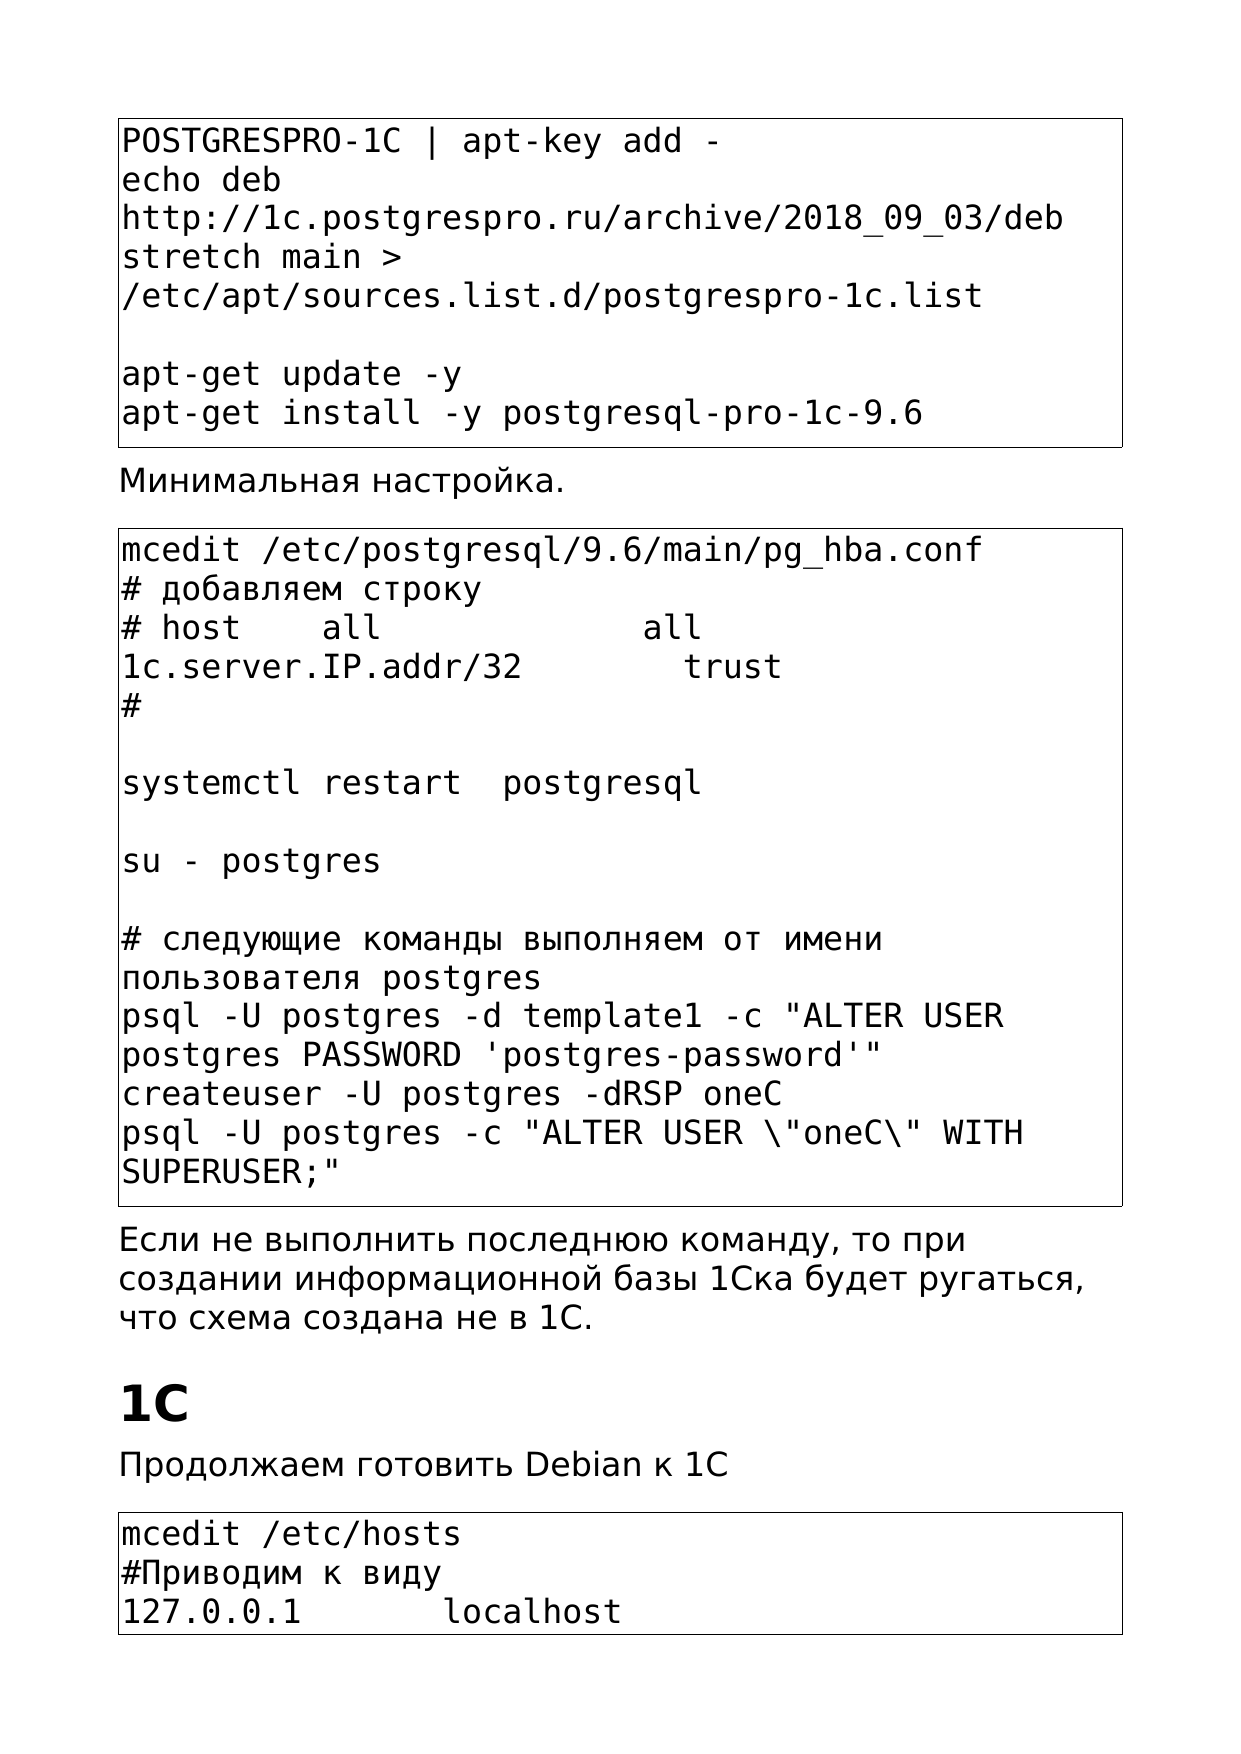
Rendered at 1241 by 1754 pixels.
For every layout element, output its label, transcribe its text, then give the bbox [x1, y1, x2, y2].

text Продолжаем готовить Debian к 1С [118, 1446, 1122, 1484]
subtitle 1С [118, 1375, 1122, 1433]
table_header mcedit /etc/postgresql/9.6/main/pg_hba.conf # добавляем строку # host all all 1c.server.IP.addr/32 trust # systemctl restart postgresql su - postgres # следующие команды выполняем от имени пользователя postgres psql -U postgres -d template1 -c "ALTER USER postgres PASSWORD 'postgres-password'" createuser -U postgres -dRSP oneC psql -U postgres -c "ALTER USER \"oneC\" WITH SUPERUSER;" [119, 529, 1122, 1206]
text Если не выполнить последнюю команду, то при создании информационной базы 1Ска будет ругаться, что схема создана не в 1С. [118, 1221, 1122, 1337]
text Минимальная настройка. [118, 462, 1122, 500]
table_header POSTGRESPRO-1C | apt-key add - echo deb http://1c.postgrespro.ru/archive/2018_09_03/deb stretch main > /etc/apt/sources.list.d/postgrespro-1c.list apt-get update -y apt-get install -y postgresql-pro-1c-9.6 [119, 119, 1122, 447]
table_header mcedit /etc/hosts #Приводим к виду 127.0.0.1 localhost [119, 1513, 1122, 1634]
